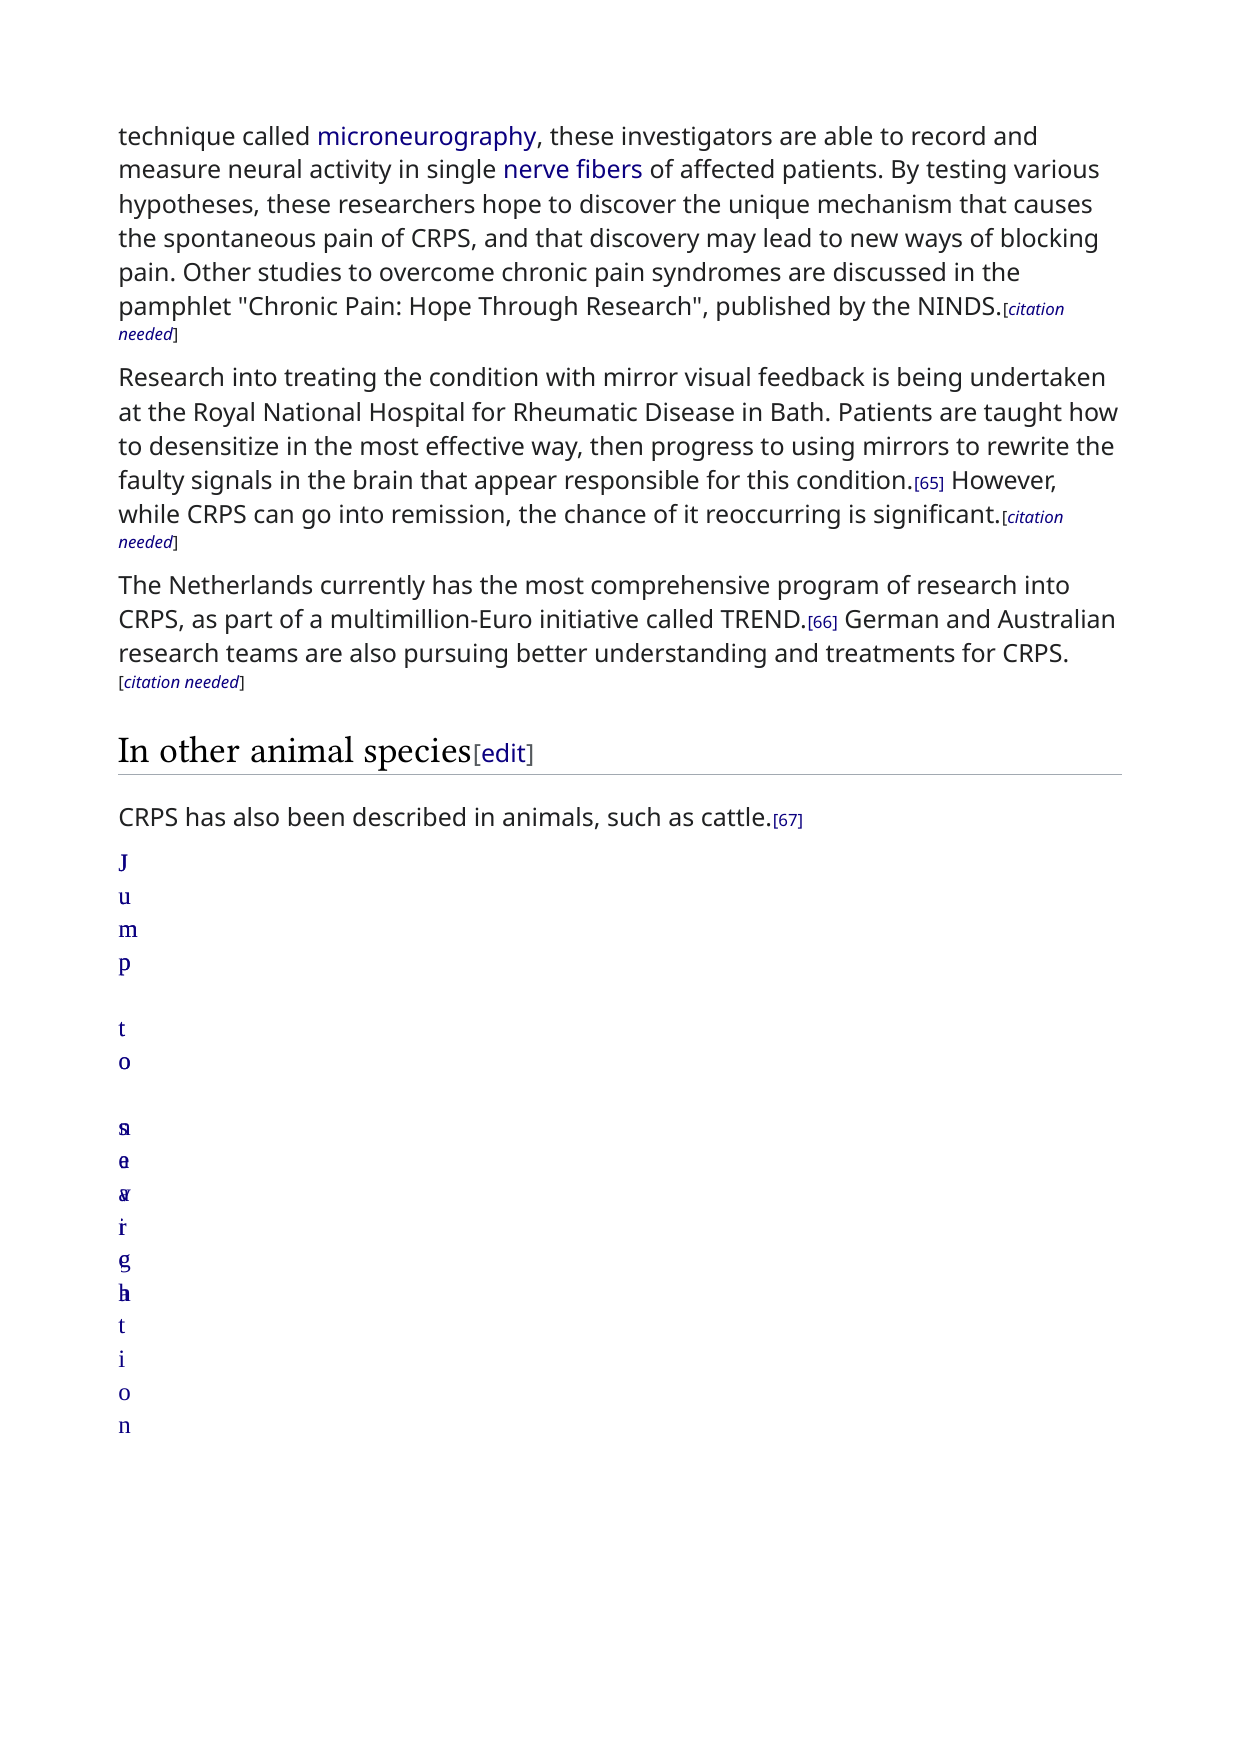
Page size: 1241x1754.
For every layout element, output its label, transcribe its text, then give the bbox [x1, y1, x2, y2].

text Research into treating the condition with mirror visual feedback is being undertaken at the Royal National Hospital for Rheumatic Disease in Bath. Patients are taught how to desensitize in the most effective way, then progress to using mirrors to rewrite the faulty signals in the brain that appear responsible for this condition.[65] However, while CRPS can go into remission, the chance of it reoccurring is significant.[citation needed] [118, 360, 1122, 553]
text technique called microneurography, these investigators are able to record and measure neural activity in single nerve fibers of affected patients. By testing various hypotheses, these researchers hope to discover the unique mechanism that causes the spontaneous pain of CRPS, and that discovery may lead to new ways of blocking pain. Other studies to overcome chronic pain syndromes are discussed in the pamphlet "Chronic Pain: Hope Through Research", published by the NINDS.[citation needed] [118, 118, 1122, 346]
text The Netherlands currently has the most comprehensive program of research into CRPS, as part of a multimillion-Euro initiative called TREND.[66] German and Australian research teams are also pursuing better understanding and treatments for CRPS.[citation needed] [118, 568, 1122, 693]
subtitle In other animal species[edit] [118, 729, 1122, 774]
text CRPS has also been described in animals, such as cattle.[67] [118, 800, 1122, 834]
